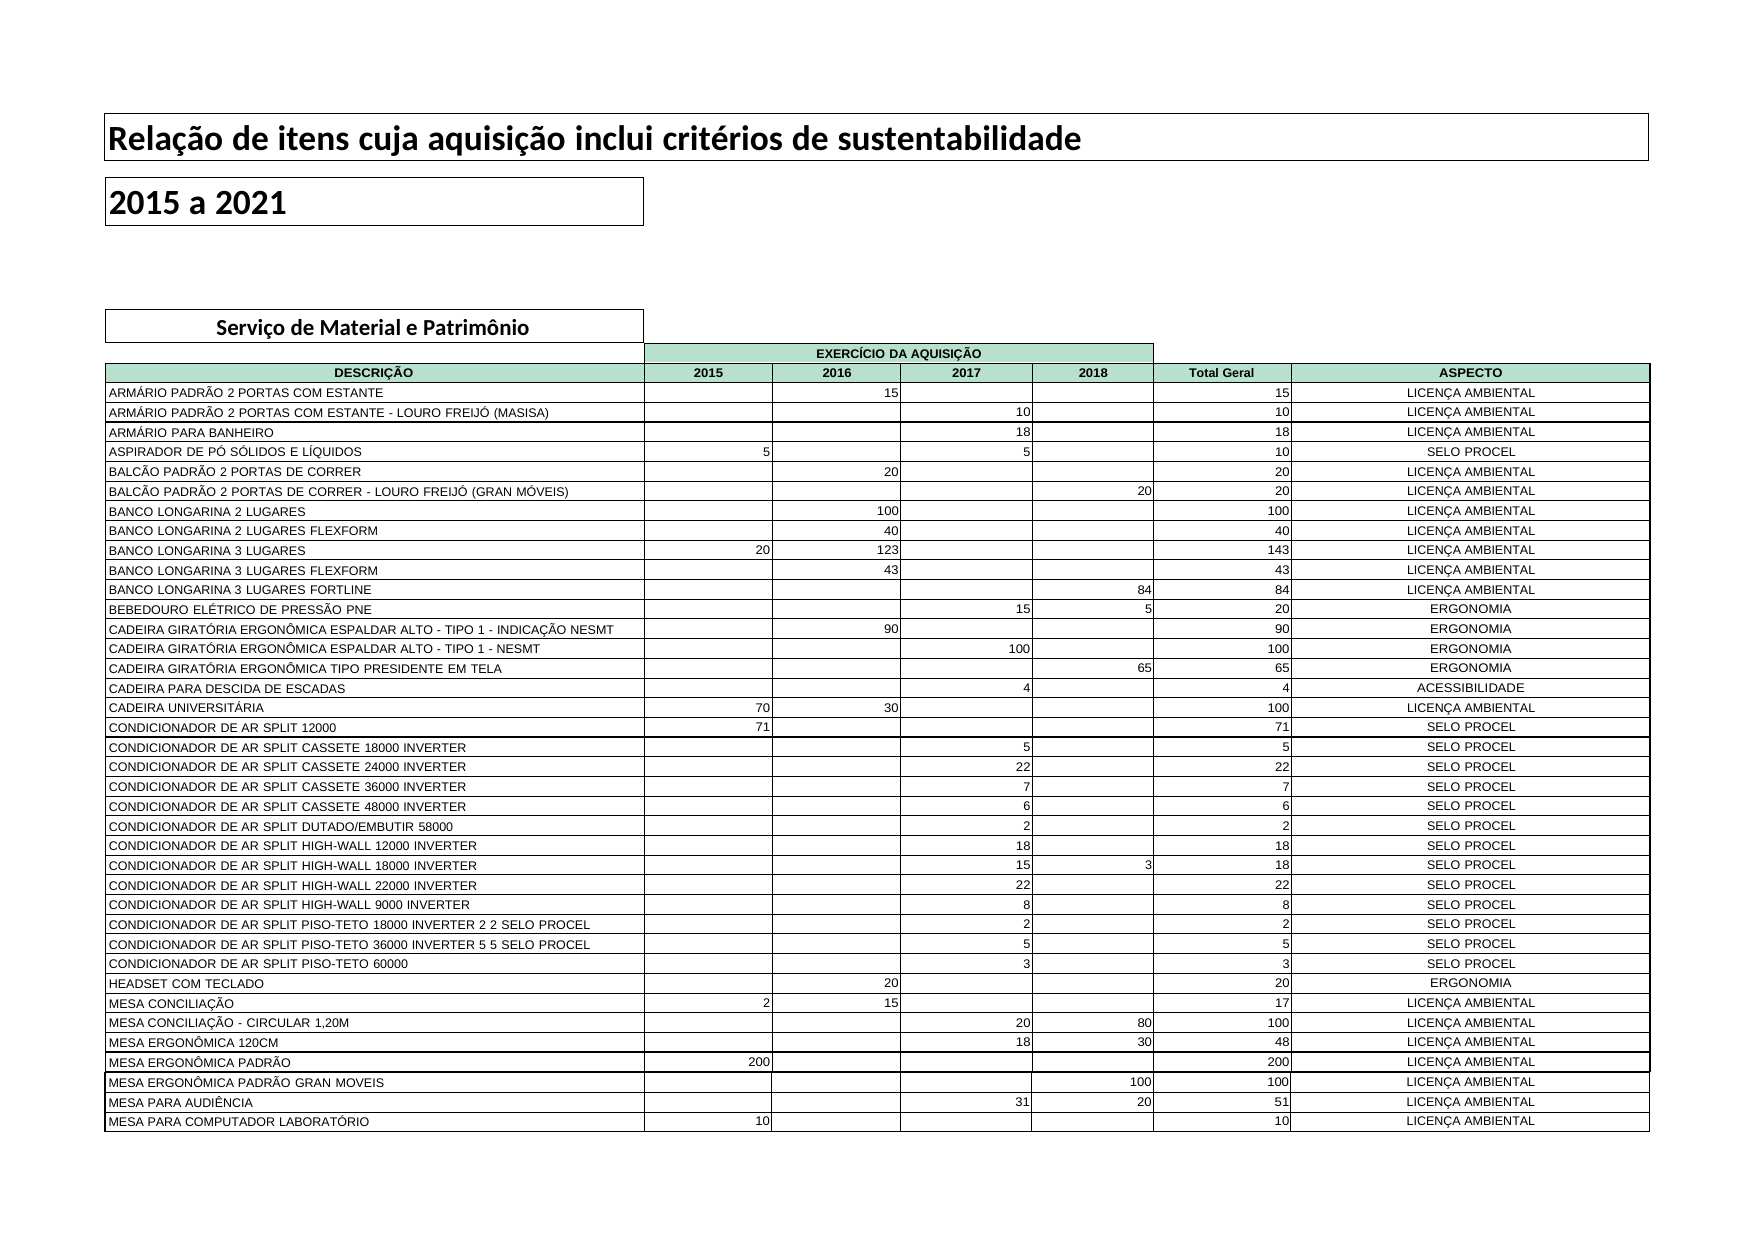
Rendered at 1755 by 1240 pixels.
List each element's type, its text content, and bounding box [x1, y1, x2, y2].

table_cell 2 [645, 994, 772, 1012]
table_cell 22 [1154, 757, 1291, 776]
table_cell [773, 777, 900, 796]
table_cell 2016 [773, 364, 900, 382]
table_cell [1033, 915, 1153, 933]
table_cell 100 [1154, 639, 1291, 658]
table_cell 8 [901, 895, 1032, 914]
table_cell MESA CONCILIAÇÃO [106, 994, 644, 1012]
table_cell [1033, 757, 1153, 776]
table_cell [901, 560, 1032, 579]
table_cell ERGONOMIA [1292, 974, 1649, 992]
table_cell SELO PROCEL [1292, 954, 1649, 973]
table_cell 5 [1154, 934, 1291, 953]
table_cell LICENÇA AMBIENTAL [1292, 521, 1649, 539]
table_cell BANCO LONGARINA 2 LUGARES [106, 501, 644, 520]
table_cell 18 [1154, 836, 1291, 854]
table_cell 20 [1154, 974, 1291, 992]
table_header 100 [1154, 1073, 1290, 1092]
table_cell 84 [1154, 580, 1291, 599]
table_cell [772, 1093, 900, 1112]
table_cell 10 [1154, 1113, 1290, 1131]
table_cell [1033, 797, 1153, 815]
table_cell BANCO LONGARINA 2 LUGARES FLEXFORM [106, 521, 644, 539]
table_cell 100 [773, 501, 900, 520]
table_cell 100 [901, 639, 1032, 658]
table_cell 18 [1154, 856, 1291, 874]
table_cell 18 [901, 1033, 1032, 1051]
table_cell [773, 442, 900, 461]
table_cell [901, 482, 1032, 500]
table_cell 40 [773, 521, 900, 539]
table_cell 10 [645, 1113, 771, 1131]
table_cell LICENÇA AMBIENTAL [1292, 462, 1649, 481]
table_cell SELO PROCEL [1292, 856, 1649, 874]
table_cell [901, 619, 1032, 638]
table_cell 100 [1154, 1013, 1291, 1032]
table_cell LICENÇA AMBIENTAL [1292, 1053, 1649, 1071]
table_cell ERGONOMIA [1292, 619, 1649, 638]
table_cell BALCÃO PADRÃO 2 PORTAS DE CORRER [106, 462, 644, 481]
table_cell [645, 462, 772, 481]
table_cell 3 [901, 954, 1032, 973]
table_cell [1033, 560, 1153, 579]
table_cell [645, 501, 772, 520]
table_cell 20 [773, 974, 900, 992]
table_cell 7 [901, 777, 1032, 796]
table_cell [1033, 895, 1153, 914]
table_cell MESA CONCILIAÇÃO - CIRCULAR 1,20M [106, 1013, 644, 1032]
table_cell LICENÇA AMBIENTAL [1292, 560, 1649, 579]
table_cell ERGONOMIA [1292, 600, 1649, 618]
table_cell [645, 954, 772, 973]
table_cell CADEIRA GIRATÓRIA ERGONÔMICA ESPALDAR ALTO - TIPO 1 - NESMT [106, 639, 644, 658]
table_cell CONDICIONADOR DE AR SPLIT PISO-TETO 18000 INVERTER 2 2 SELO PROCEL [106, 915, 644, 933]
table_cell 123 [773, 541, 900, 559]
table_cell 20 [1154, 482, 1291, 500]
table_cell LICENÇA AMBIENTAL [1292, 1013, 1649, 1032]
table_cell 100 [1154, 698, 1291, 717]
table_cell 15 [1154, 383, 1291, 402]
table_cell [773, 718, 900, 736]
table_cell [645, 521, 772, 539]
table_cell 20 [1154, 600, 1291, 618]
table_cell 22 [901, 875, 1032, 894]
table_cell [1033, 462, 1153, 481]
table_cell 71 [645, 718, 772, 736]
table_cell [645, 383, 772, 402]
table_cell 20 [1154, 462, 1291, 481]
table_cell [1033, 619, 1153, 638]
table_header EXERCÍCIO DA AQUISIÇÃO [645, 344, 1153, 362]
table_cell 30 [1033, 1033, 1153, 1051]
table_cell [645, 856, 772, 874]
table_cell BANCO LONGARINA 3 LUGARES [106, 541, 644, 559]
table_cell 143 [1154, 541, 1291, 559]
table_cell [773, 403, 900, 421]
table_cell SELO PROCEL [1292, 797, 1649, 815]
table_cell LICENÇA AMBIENTAL [1292, 541, 1649, 559]
table_cell [1033, 954, 1153, 973]
table_cell SELO PROCEL [1292, 816, 1649, 835]
table_cell CADEIRA PARA DESCIDA DE ESCADAS [106, 679, 644, 697]
table_cell [1033, 1053, 1153, 1071]
table_cell 20 [645, 541, 772, 559]
table_cell [1033, 501, 1153, 520]
table_cell MESA ERGONÔMICA 120CM [106, 1033, 644, 1051]
table_cell LICENÇA AMBIENTAL [1291, 1113, 1649, 1131]
table_cell ARMÁRIO PADRÃO 2 PORTAS COM ESTANTE [106, 383, 644, 402]
table_cell LICENÇA AMBIENTAL [1292, 698, 1649, 717]
table_cell [901, 383, 1032, 402]
table_cell 2018 [1033, 364, 1153, 382]
table_cell 80 [1033, 1013, 1153, 1032]
table_cell 90 [773, 619, 900, 638]
table_cell 90 [1154, 619, 1291, 638]
table_cell SELO PROCEL [1292, 895, 1649, 914]
table_cell [773, 1033, 900, 1051]
table_cell 18 [901, 836, 1032, 854]
table_cell 6 [901, 797, 1032, 815]
table_cell [1033, 738, 1153, 756]
table_cell [645, 974, 772, 992]
table_cell CADEIRA GIRATÓRIA ERGONÔMICA ESPALDAR ALTO - TIPO 1 - INDICAÇÃO NESMT [106, 619, 644, 638]
table_cell CONDICIONADOR DE AR SPLIT HIGH-WALL 22000 INVERTER [106, 875, 644, 894]
table_cell [1033, 639, 1153, 658]
table_cell ASPECTO [1292, 364, 1649, 382]
table_cell CADEIRA GIRATÓRIA ERGONÔMICA TIPO PRESIDENTE EM TELA [106, 659, 644, 677]
table_cell SELO PROCEL [1292, 718, 1649, 736]
table_cell 5 [1033, 600, 1153, 618]
table_cell SELO PROCEL [1292, 442, 1649, 461]
table_cell [773, 482, 900, 500]
table_cell LICENÇA AMBIENTAL [1292, 383, 1649, 402]
table_header [901, 1073, 1031, 1092]
table_cell [773, 1053, 900, 1071]
table_cell [773, 600, 900, 618]
table_cell 10 [901, 403, 1032, 421]
table_cell 5 [901, 442, 1032, 461]
table_cell 2 [1154, 816, 1291, 835]
table_cell [901, 580, 1032, 599]
table_cell [1033, 679, 1153, 697]
table_cell 2 [901, 816, 1032, 835]
table_cell [773, 816, 900, 835]
table_cell [645, 1033, 772, 1051]
table_cell 5 [645, 442, 772, 461]
table_cell [773, 934, 900, 953]
table_cell [1033, 442, 1153, 461]
text 2015 a 2021 [108, 180, 643, 224]
table_cell ERGONOMIA [1292, 659, 1649, 677]
table_cell [645, 639, 772, 658]
table_cell SELO PROCEL [1292, 777, 1649, 796]
table_cell [645, 560, 772, 579]
text Relação de itens cuja aquisição inclui critérios de sustentabilidade [108, 116, 1648, 159]
table_cell SELO PROCEL [1292, 836, 1649, 854]
table_cell LICENÇA AMBIENTAL [1292, 423, 1649, 441]
table_header 100 [1032, 1073, 1153, 1092]
table_cell [645, 738, 772, 756]
table_cell 15 [773, 383, 900, 402]
table_cell 3 [1033, 856, 1153, 874]
table_cell BANCO LONGARINA 3 LUGARES FLEXFORM [106, 560, 644, 579]
table_cell [645, 482, 772, 500]
table_cell [901, 718, 1032, 736]
table_cell [645, 895, 772, 914]
table_cell [773, 895, 900, 914]
table_header [645, 1073, 771, 1092]
table_cell 15 [773, 994, 900, 1012]
table_cell 51 [1154, 1093, 1290, 1112]
table_cell [1033, 521, 1153, 539]
table_cell 5 [1154, 738, 1291, 756]
table_cell [1032, 1113, 1153, 1131]
table_cell BANCO LONGARINA 3 LUGARES FORTLINE [106, 580, 644, 599]
table_cell [773, 836, 900, 854]
table_cell SELO PROCEL [1292, 934, 1649, 953]
table_cell [645, 619, 772, 638]
table_cell 15 [901, 600, 1032, 618]
table_cell 4 [901, 679, 1032, 697]
table_cell CONDICIONADOR DE AR SPLIT PISO-TETO 60000 [106, 954, 644, 973]
table_cell [773, 797, 900, 815]
table_cell LICENÇA AMBIENTAL [1292, 994, 1649, 1012]
table_cell 2015 [645, 364, 772, 382]
table_cell 17 [1154, 994, 1291, 1012]
table_cell [773, 679, 900, 697]
table_cell 200 [645, 1053, 772, 1071]
table_cell [773, 915, 900, 933]
table_cell [1033, 718, 1153, 736]
table_cell [645, 1093, 771, 1112]
table_cell [1033, 836, 1153, 854]
table_cell CONDICIONADOR DE AR SPLIT PISO-TETO 36000 INVERTER 5 5 SELO PROCEL [106, 934, 644, 953]
table_cell 30 [773, 698, 900, 717]
table_cell [901, 521, 1032, 539]
table_cell 65 [1033, 659, 1153, 677]
table_cell [1033, 403, 1153, 421]
table_cell [901, 462, 1032, 481]
table_cell ERGONOMIA [1292, 639, 1649, 658]
table_cell 8 [1154, 895, 1291, 914]
table_cell SELO PROCEL [1292, 738, 1649, 756]
table_cell [901, 974, 1032, 992]
table_cell [645, 403, 772, 421]
table_cell 20 [1033, 482, 1153, 500]
table_cell 71 [1154, 718, 1291, 736]
table_cell ARMÁRIO PARA BANHEIRO [106, 423, 644, 441]
table_cell LICENÇA AMBIENTAL [1292, 482, 1649, 500]
table_cell 200 [1154, 1053, 1291, 1071]
table_cell [645, 600, 772, 618]
table_cell [645, 1013, 772, 1032]
table_cell [1033, 383, 1153, 402]
table_cell CONDICIONADOR DE AR SPLIT 12000 [106, 718, 644, 736]
table_cell HEADSET COM TECLADO [106, 974, 644, 992]
table_cell 70 [645, 698, 772, 717]
table_cell CONDICIONADOR DE AR SPLIT DUTADO/EMBUTIR 58000 [106, 816, 644, 835]
table_cell [773, 738, 900, 756]
table_cell [773, 1013, 900, 1032]
table_cell 43 [773, 560, 900, 579]
table_cell [901, 994, 1032, 1012]
table_cell [901, 698, 1032, 717]
table_cell BALCÃO PADRÃO 2 PORTAS DE CORRER - LOURO FREIJÓ (GRAN MÓVEIS) [106, 482, 644, 500]
table_cell 3 [1154, 954, 1291, 973]
table_cell 5 [901, 934, 1032, 953]
table_cell SELO PROCEL [1292, 915, 1649, 933]
table_cell 2 [901, 915, 1032, 933]
table_cell [645, 875, 772, 894]
table_cell LICENÇA AMBIENTAL [1292, 501, 1649, 520]
table_cell CONDICIONADOR DE AR SPLIT CASSETE 48000 INVERTER [106, 797, 644, 815]
table_cell [1033, 423, 1153, 441]
table_cell 7 [1154, 777, 1291, 796]
table_cell [645, 580, 772, 599]
table_cell [645, 915, 772, 933]
table_cell [645, 757, 772, 776]
table_cell [901, 1113, 1031, 1131]
table_cell [645, 777, 772, 796]
table_cell [1033, 777, 1153, 796]
table_cell [645, 797, 772, 815]
table_cell 18 [901, 423, 1032, 441]
table_cell [645, 659, 772, 677]
table_cell LICENÇA AMBIENTAL [1292, 403, 1649, 421]
table_cell BEBEDOURO ELÉTRICO DE PRESSÃO PNE [106, 600, 644, 618]
text Serviço de Material e Patrimônio [216, 313, 643, 341]
table_cell [773, 639, 900, 658]
table_cell [645, 816, 772, 835]
table_cell [773, 954, 900, 973]
table_cell 84 [1033, 580, 1153, 599]
table_cell SELO PROCEL [1292, 757, 1649, 776]
table_cell [901, 541, 1032, 559]
table_cell 48 [1154, 1033, 1291, 1051]
table_cell [645, 836, 772, 854]
table_cell 20 [773, 462, 900, 481]
table_cell 100 [1154, 501, 1291, 520]
table_cell [901, 659, 1032, 677]
table_cell Total Geral [1154, 364, 1291, 382]
table_cell 40 [1154, 521, 1291, 539]
table_cell 20 [901, 1013, 1032, 1032]
table_cell LICENÇA AMBIENTAL [1291, 1093, 1649, 1112]
table_cell CONDICIONADOR DE AR SPLIT CASSETE 18000 INVERTER [106, 738, 644, 756]
table_cell ARMÁRIO PADRÃO 2 PORTAS COM ESTANTE - LOURO FREIJÓ (MASISA) [106, 403, 644, 421]
table_cell CADEIRA UNIVERSITÁRIA [106, 698, 644, 717]
table_cell [645, 934, 772, 953]
table_cell [645, 423, 772, 441]
table_cell CONDICIONADOR DE AR SPLIT HIGH-WALL 18000 INVERTER [106, 856, 644, 874]
table_cell CONDICIONADOR DE AR SPLIT HIGH-WALL 12000 INVERTER [106, 836, 644, 854]
table_cell [1033, 698, 1153, 717]
table_cell 15 [901, 856, 1032, 874]
table_cell [773, 856, 900, 874]
table_cell [773, 757, 900, 776]
table_cell [645, 679, 772, 697]
table_cell 20 [1032, 1093, 1153, 1112]
table_cell 10 [1154, 442, 1291, 461]
table_cell [1033, 994, 1153, 1012]
table_cell [901, 501, 1032, 520]
table_header LICENÇA AMBIENTAL [1291, 1073, 1649, 1092]
table_cell 22 [901, 757, 1032, 776]
table_cell CONDICIONADOR DE AR SPLIT CASSETE 24000 INVERTER [106, 757, 644, 776]
table_cell [1033, 974, 1153, 992]
table_cell MESA ERGONÔMICA PADRÃO [106, 1053, 644, 1071]
table_cell [1033, 541, 1153, 559]
table_header MESA ERGONÔMICA PADRÃO GRAN MOVEIS [106, 1073, 644, 1092]
table_cell CONDICIONADOR DE AR SPLIT CASSETE 36000 INVERTER [106, 777, 644, 796]
table_cell [773, 659, 900, 677]
table_cell 4 [1154, 679, 1291, 697]
table_cell 18 [1154, 423, 1291, 441]
table_cell SELO PROCEL [1292, 875, 1649, 894]
table_cell 2017 [901, 364, 1032, 382]
table_cell 2 [1154, 915, 1291, 933]
table_cell ACESSIBILIDADE [1292, 679, 1649, 697]
table_cell LICENÇA AMBIENTAL [1292, 1033, 1649, 1051]
table_cell [901, 1053, 1032, 1071]
table_cell [773, 423, 900, 441]
table_cell DESCRIÇÃO [106, 364, 644, 382]
table_cell 31 [901, 1093, 1031, 1112]
table_cell CONDICIONADOR DE AR SPLIT HIGH-WALL 9000 INVERTER [106, 895, 644, 914]
table_header [772, 1073, 900, 1092]
table_cell [1033, 816, 1153, 835]
table_cell 22 [1154, 875, 1291, 894]
table_cell ASPIRADOR DE PÓ SÓLIDOS E LÍQUIDOS [106, 442, 644, 461]
table_header [105, 343, 644, 362]
table_cell [773, 875, 900, 894]
table_cell [772, 1113, 900, 1131]
table_cell 6 [1154, 797, 1291, 815]
table_cell [773, 580, 900, 599]
table_cell 5 [901, 738, 1032, 756]
table_cell 65 [1154, 659, 1291, 677]
table_cell MESA PARA COMPUTADOR LABORATÓRIO [106, 1113, 644, 1131]
table_cell LICENÇA AMBIENTAL [1292, 580, 1649, 599]
table_cell MESA PARA AUDIÊNCIA [106, 1093, 644, 1112]
table_cell [1033, 875, 1153, 894]
table_header [1154, 343, 1650, 362]
table_cell 10 [1154, 403, 1291, 421]
table_cell [1033, 934, 1153, 953]
table_cell 43 [1154, 560, 1291, 579]
